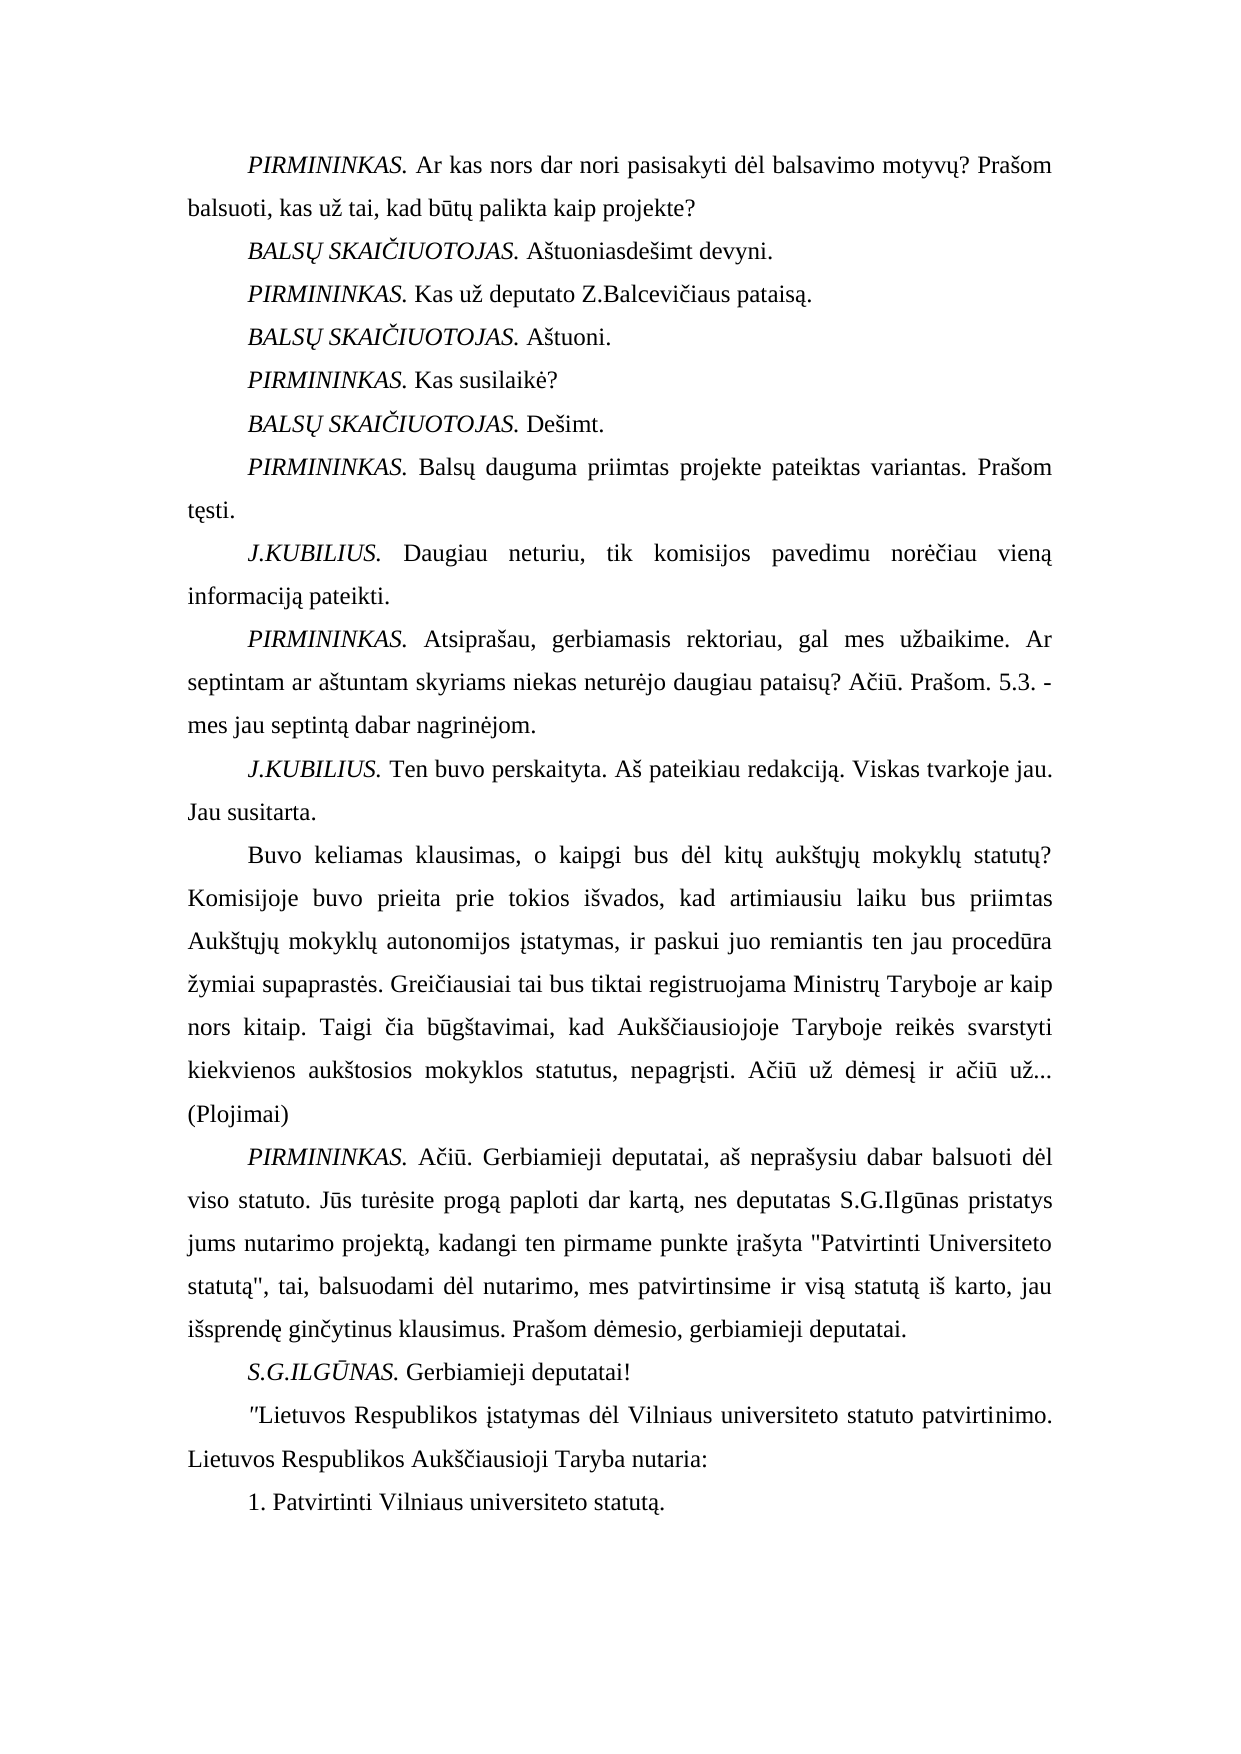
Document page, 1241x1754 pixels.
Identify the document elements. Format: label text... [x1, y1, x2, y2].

text "Lietuvos Respublikos įstatymas dėl Vilniaus universiteto statuto patvirti­nimo. Lietuvos Respublikos Aukščiausioji Taryba nutaria: [187, 1401, 1053, 1472]
text PIRMININKAS. Balsų dauguma priimtas projekte pateiktas variantas. Prašom tęsti. [187, 452, 1053, 524]
text BALSŲ SKAIČIUOTOJAS. Dešimt. [187, 409, 1053, 437]
text PIRMININKAS. Ar kas nors dar nori pasisakyti dėl balsavimo motyvų? Prašom balsuoti, kas už tai, kad būtų palikta kaip projekte? [187, 150, 1053, 222]
text PIRMININKAS. Atsiprašau, gerbiamasis rektoriau, gal mes užbaikime. Ar septintam ar aštuntam skyriams niekas neturėjo daugiau pataisų? Ačiū. Prašom. 5.3. - mes jau septintą dabar nagrinėjom. [187, 624, 1053, 739]
text 1. Patvirtinti Vilniaus universiteto statutą. [187, 1487, 1053, 1516]
text S.G.ILGŪNAS. Gerbiamieji deputatai! [187, 1357, 1053, 1386]
text J.KUBILIUS. Ten buvo perskaityta. Aš pateikiau redakciją. Viskas tvar­koje jau. Jau susitarta. [187, 754, 1053, 826]
text J.KUBILIUS. Daugiau neturiu, tik komisijos pavedimu norėčiau vieną informaciją pateikti. [187, 538, 1053, 610]
text Buvo keliamas klausimas, o kaipgi bus dėl kitų aukštųjų mokyklų statutų? Komisijoje buvo prieita prie tokios išvados, kad artimiausiu laiku bus priim­tas Aukštųjų mokyklų autonomijos įstatymas, ir paskui juo remiantis ten jau procedūra žymiai supaprastės. Greičiausiai tai bus tiktai registruojama Mi­nistrų Taryboje ar kaip nors kitaip. Taigi čia būgštavimai, kad Aukščiausio­joje Taryboje reikės svarstyti kiekvienos aukštosios mokyklos statutus, ne­pagrįsti. Ačiū už dėmesį ir ačiū už... (Plojimai) [187, 840, 1053, 1127]
text BALSŲ SKAIČIUOTOJAS. Aštuoniasdešimt devyni. [187, 236, 1053, 265]
text BALSŲ SKAIČIUOTOJAS. Aštuoni. [187, 322, 1053, 351]
text PIRMININKAS. Kas susilaikė? [187, 366, 1053, 394]
text PIRMININKAS. Kas už deputato Z.Balcevičiaus pataisą. [187, 279, 1053, 308]
text PIRMININKAS. Ačiū. Gerbiamieji deputatai, aš neprašysiu dabar balsuo­ti dėl viso statuto. Jūs turėsite progą paploti dar kartą, nes deputatas S.G.Il­gūnas pristatys jums nutarimo projektą, kadangi ten pirmame punkte įrašyta "Patvirtinti Universiteto statutą", tai, balsuodami dėl nutarimo, mes patvir­tinsime ir visą statutą iš karto, jau išsprendę ginčytinus klausimus. Prašom dėmesio, gerbiamieji deputatai. [187, 1142, 1053, 1343]
